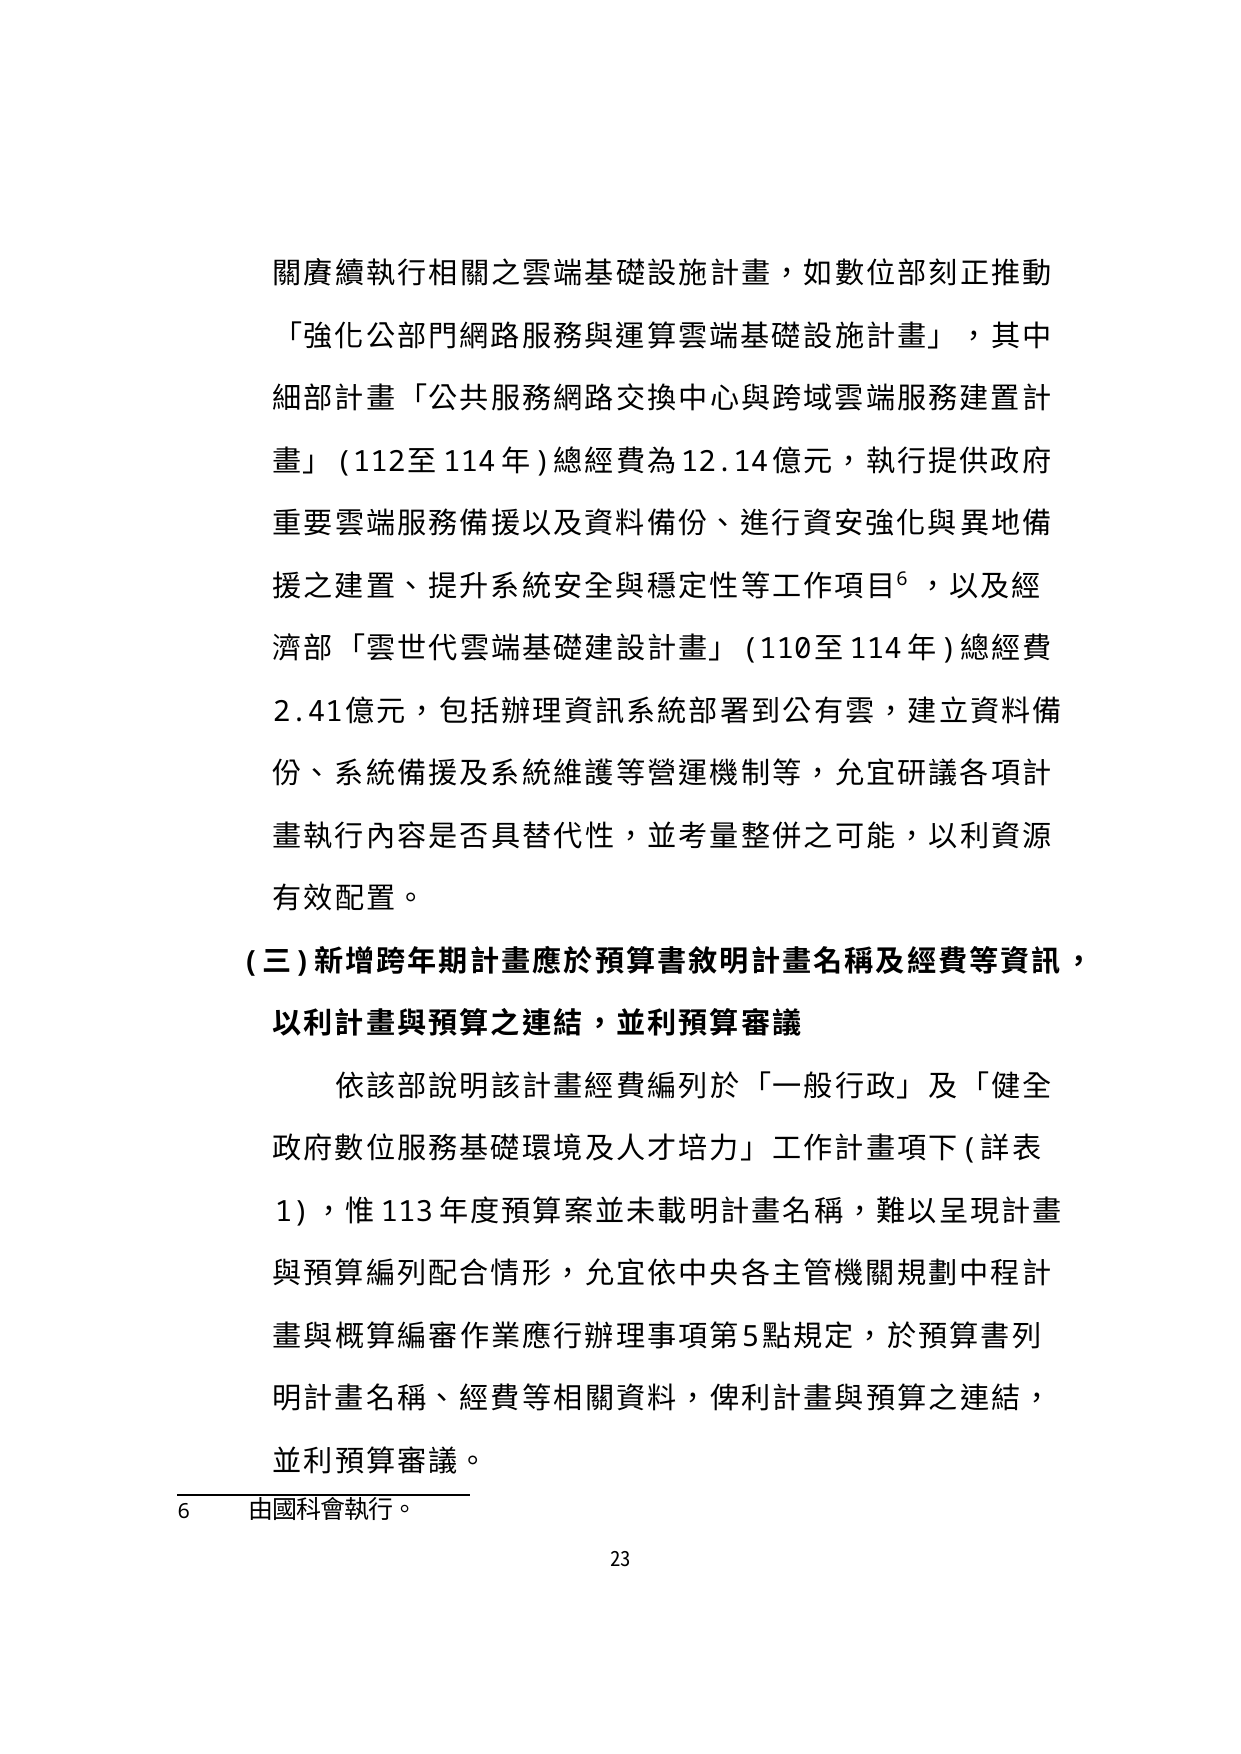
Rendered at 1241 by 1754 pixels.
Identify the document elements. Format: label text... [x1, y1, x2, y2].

text 該計畫推動重點辦理資訊網韌性強化、公務系統核心功能雲原生開發暨跨境公有雲備份，由內政部、財政部、經濟部、衛生福利部、交通部、勞動部及數位部共同執行，為完善各類民生資源發放作業之資料整合、建置發放作業資料整合平臺，提升系統備份自主操作能力。鑒於相關機關賡續執行相關之雲端基礎設施計畫，如數位部刻正推動「強化公部門網路服務與運算雲端基礎設施計畫」，其中細部計畫「公共服務網路交換中心與跨域雲端服務建置計畫」(112至114年)總經費為12.14億元，執行提供政府重要雲端服務備援以及資料備份、進行資安強化與異地備援之建置、提升系統安全與穩定性等工作項目，以及經濟部「雲世代雲端基礎建設計畫」(110至114年)總經費2.41億元，包括辦理資訊系統部署到公有雲，建立資料備份、系統備援及系統維護等營運機制等，允宜研議各項計畫執行內容是否具替代性，並考量整併之可能，以利資源有效配置。 [266, 229, 1063, 917]
text (三)新增跨年期計畫應於預算書敘明計畫名稱及經費等資訊，以利計畫與預算之連結，並利預算審議 [236, 917, 1063, 1042]
text 依該部說明該計畫經費編列於「一般行政」及「健全政府數位服務基礎環境及人才培力」工作計畫項下(詳表1)，惟113年度預算案並未載明計畫名稱，難以呈現計畫與預算編列配合情形，允宜依中央各主管機關規劃中程計畫與概算編審作業應行辦理事項第5點規定，於預算書列明計畫名稱、經費等相關資料，俾利計畫與預算之連結，並利預算審議。 [266, 1042, 1063, 1479]
text 由國科會執行。 [177, 1496, 1063, 1525]
